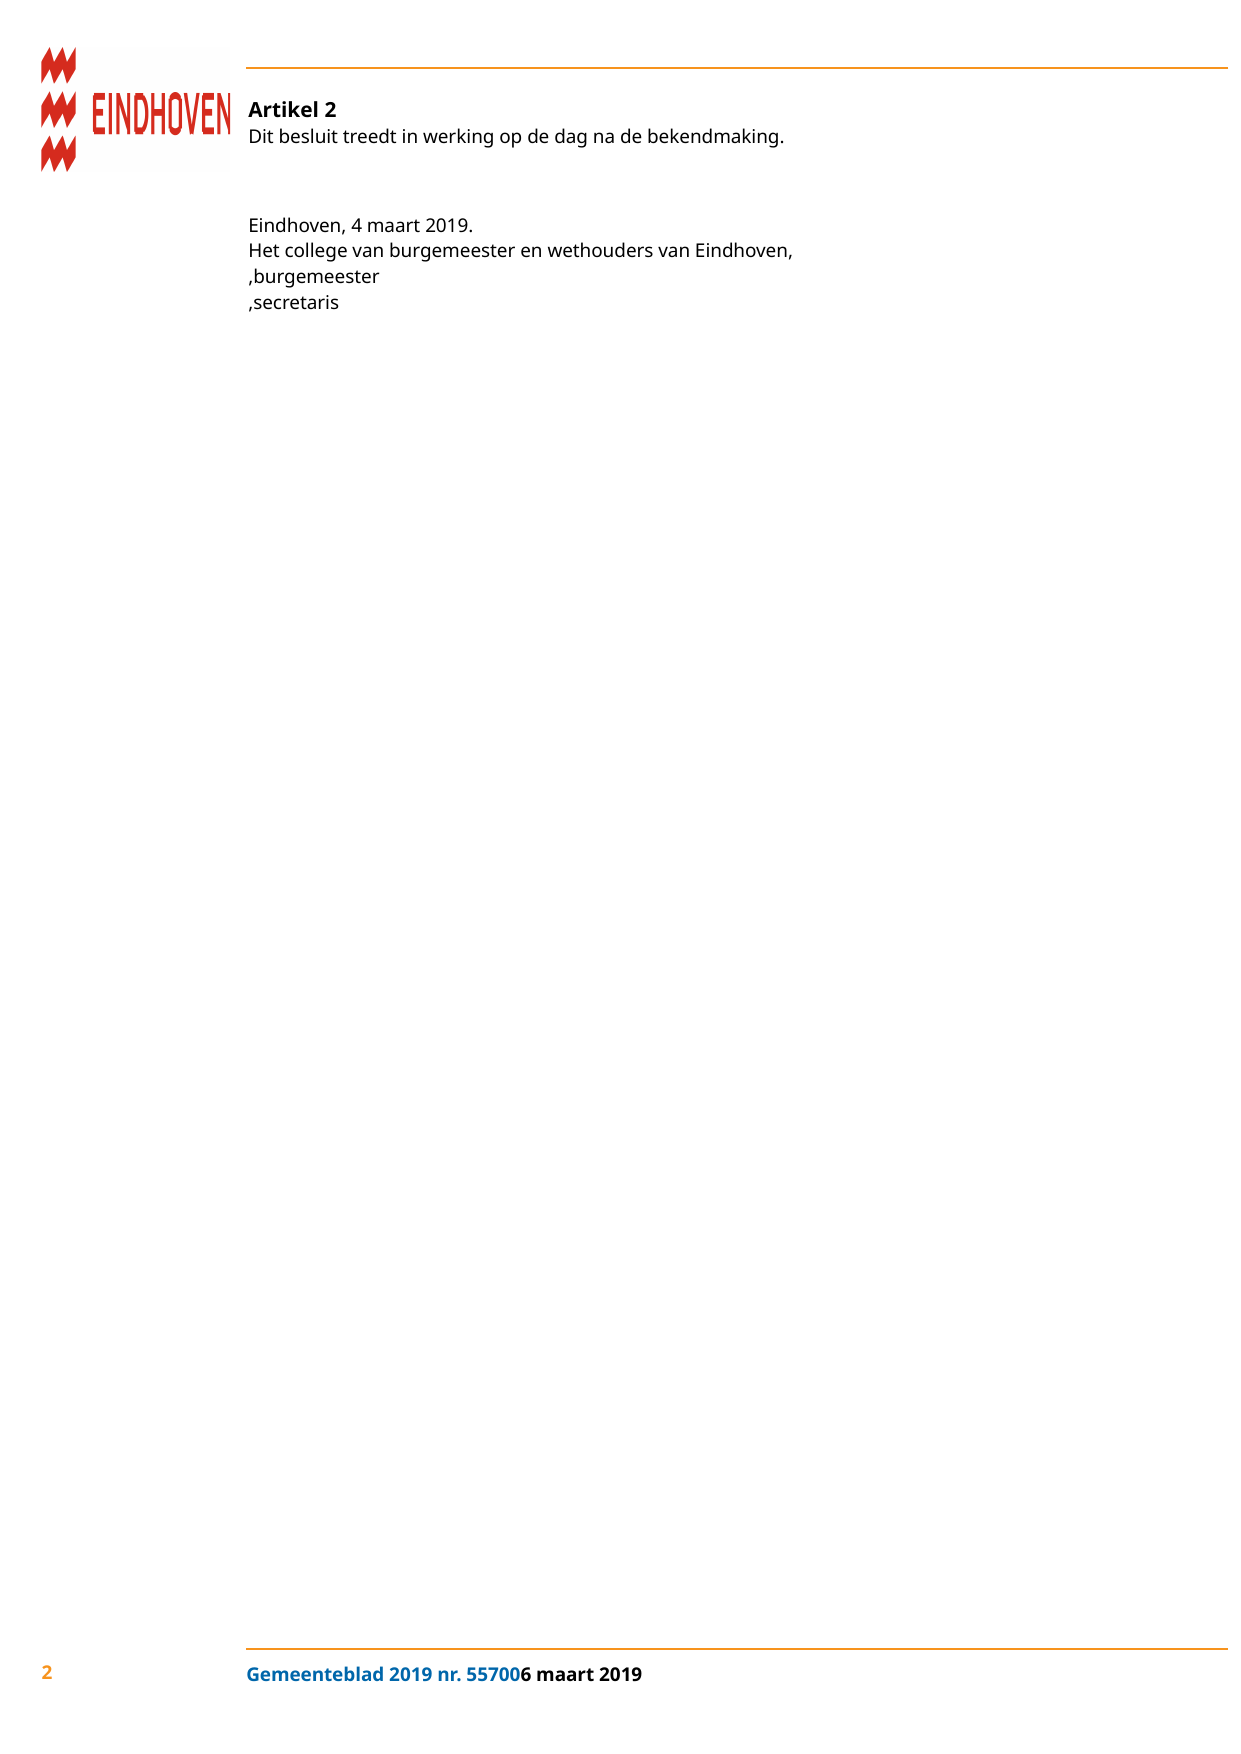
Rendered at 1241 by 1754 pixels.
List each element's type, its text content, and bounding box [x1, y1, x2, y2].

text Het college van burgemeester en wethouders van Eindhoven, [248, 238, 1152, 263]
text Artikel 2 [248, 95, 1152, 123]
picture [41, 47, 231, 172]
text Eindhoven, 4 maart 2019. [248, 212, 1152, 238]
text ,burgemeester [248, 263, 1152, 289]
text ,secretaris [248, 289, 1152, 315]
text Dit besluit treedt in werking op de dag na de bekendmaking. [248, 123, 1152, 149]
